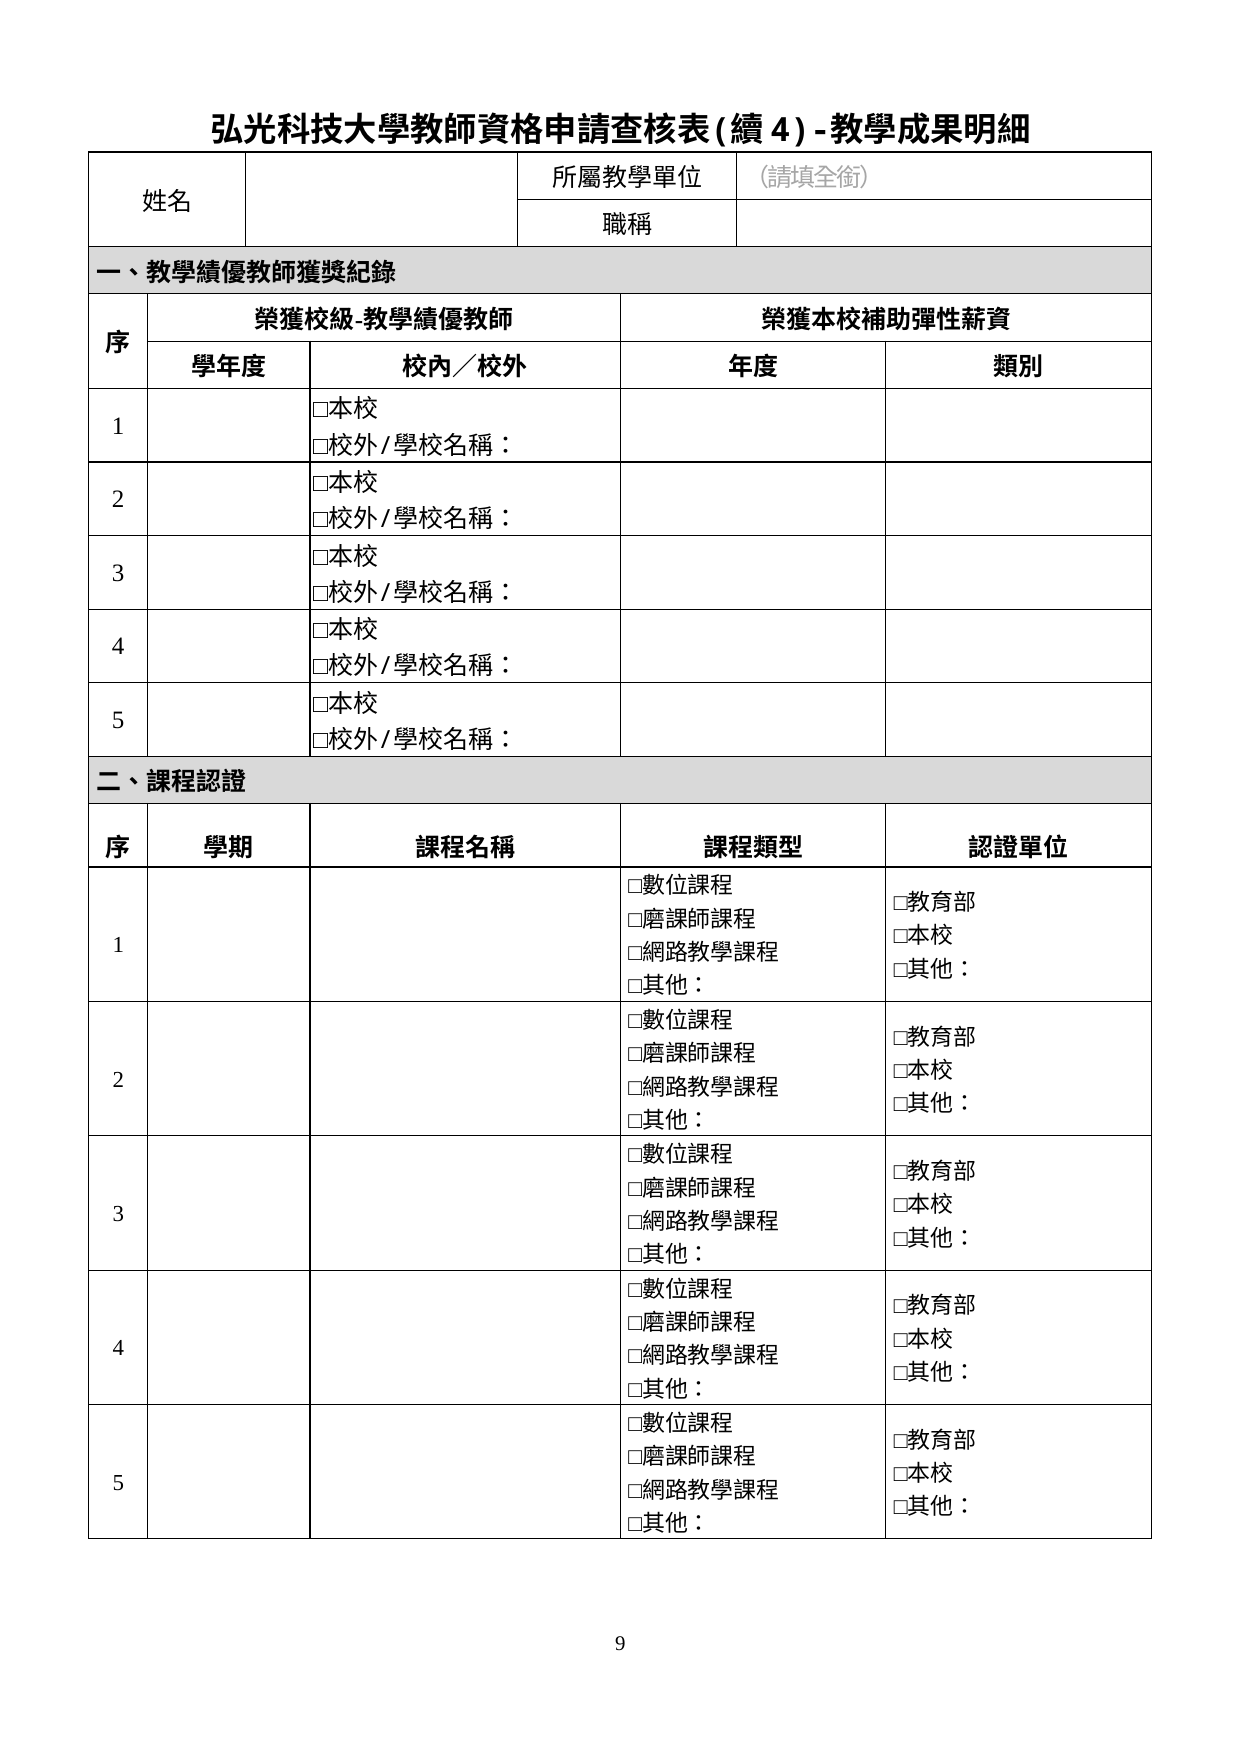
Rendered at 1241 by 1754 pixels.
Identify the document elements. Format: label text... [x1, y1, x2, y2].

table_cell □教育部 □本校 □其他： [886, 1271, 1151, 1404]
table_cell 2 [89, 463, 147, 535]
table_cell [886, 683, 1151, 756]
table_header （請填全銜） [737, 153, 1151, 199]
table_cell □教育部 □本校 □其他： [886, 1136, 1151, 1269]
table_cell □數位課程 □磨課師課程 □網路教學課程 □其他： [621, 868, 885, 1001]
table_cell □本校 □校外/學校名稱： [311, 536, 620, 608]
table_cell 學年度 [148, 342, 309, 388]
table_cell 課程名稱 [311, 804, 620, 866]
table_cell [148, 1002, 309, 1135]
table_cell 課程類型 [621, 804, 885, 866]
table_cell 1 [89, 389, 147, 461]
table_cell 2 [89, 1002, 147, 1135]
table_cell 二、課程認證 [89, 757, 1151, 803]
table_cell □本校 □校外/學校名稱： [311, 610, 620, 682]
table_cell 榮獲本校補助彈性薪資 [621, 294, 1151, 341]
table_cell [148, 1271, 309, 1404]
table_cell 3 [89, 1136, 147, 1269]
table_cell 序 [89, 804, 147, 866]
table_cell □教育部 □本校 □其他： [886, 1002, 1151, 1135]
table_cell [621, 683, 885, 756]
table_cell [311, 1002, 620, 1135]
table_cell [148, 683, 309, 756]
table_header 姓名 [89, 153, 245, 246]
table_cell [311, 1271, 620, 1404]
table_cell 類別 [886, 342, 1151, 388]
table_cell □數位課程 □磨課師課程 □網路教學課程 □其他： [621, 1271, 885, 1404]
table_cell [148, 1136, 309, 1269]
table_cell 1 [89, 868, 147, 1001]
table_cell [311, 1136, 620, 1269]
table_cell [311, 868, 620, 1001]
table_cell [886, 463, 1151, 535]
table_cell 序 [89, 294, 147, 388]
table_cell 榮獲校級-教學績優教師 [148, 294, 620, 341]
table_header [246, 153, 517, 246]
table_cell [621, 536, 885, 608]
table_cell 5 [89, 1405, 147, 1538]
table_cell [148, 463, 309, 535]
table_cell 學期 [148, 804, 309, 866]
table_cell □數位課程 □磨課師課程 □網路教學課程 □其他： [621, 1405, 885, 1538]
table_cell 認證單位 [886, 804, 1151, 866]
table_cell □本校 □校外/學校名稱： [311, 389, 620, 461]
table_cell 職稱 [518, 200, 736, 246]
table_cell □本校 □校外/學校名稱： [311, 463, 620, 535]
table_header 所屬教學單位 [518, 153, 736, 199]
table_cell [886, 610, 1151, 682]
table_cell 年度 [621, 342, 885, 388]
table_cell 一、教學績優教師獲獎紀錄 [89, 247, 1151, 293]
table_cell □本校 □校外/學校名稱： [311, 683, 620, 756]
table_cell [621, 389, 885, 461]
table_cell 3 [89, 536, 147, 608]
table_cell [621, 463, 885, 535]
table_cell [148, 868, 309, 1001]
table_cell 校內／校外 [311, 342, 620, 388]
table_cell [148, 536, 309, 608]
table_cell [737, 200, 1151, 246]
table_cell 4 [89, 610, 147, 682]
table_cell □教育部 □本校 □其他： [886, 1405, 1151, 1538]
table_cell [148, 389, 309, 461]
table_cell [886, 389, 1151, 461]
table_cell □數位課程 □磨課師課程 □網路教學課程 □其他： [621, 1136, 885, 1269]
table_cell [886, 536, 1151, 608]
table_cell [621, 610, 885, 682]
table_cell [311, 1405, 620, 1538]
table_cell □數位課程 □磨課師課程 □網路教學課程 □其他： [621, 1002, 885, 1135]
text 弘光科技大學教師資格申請查核表(續4)-教學成果明細 [89, 103, 1152, 151]
table_cell 4 [89, 1271, 147, 1404]
table_cell [148, 1405, 309, 1538]
table_cell □教育部 □本校 □其他： [886, 868, 1151, 1001]
table_cell [148, 610, 309, 682]
table_cell 5 [89, 683, 147, 756]
